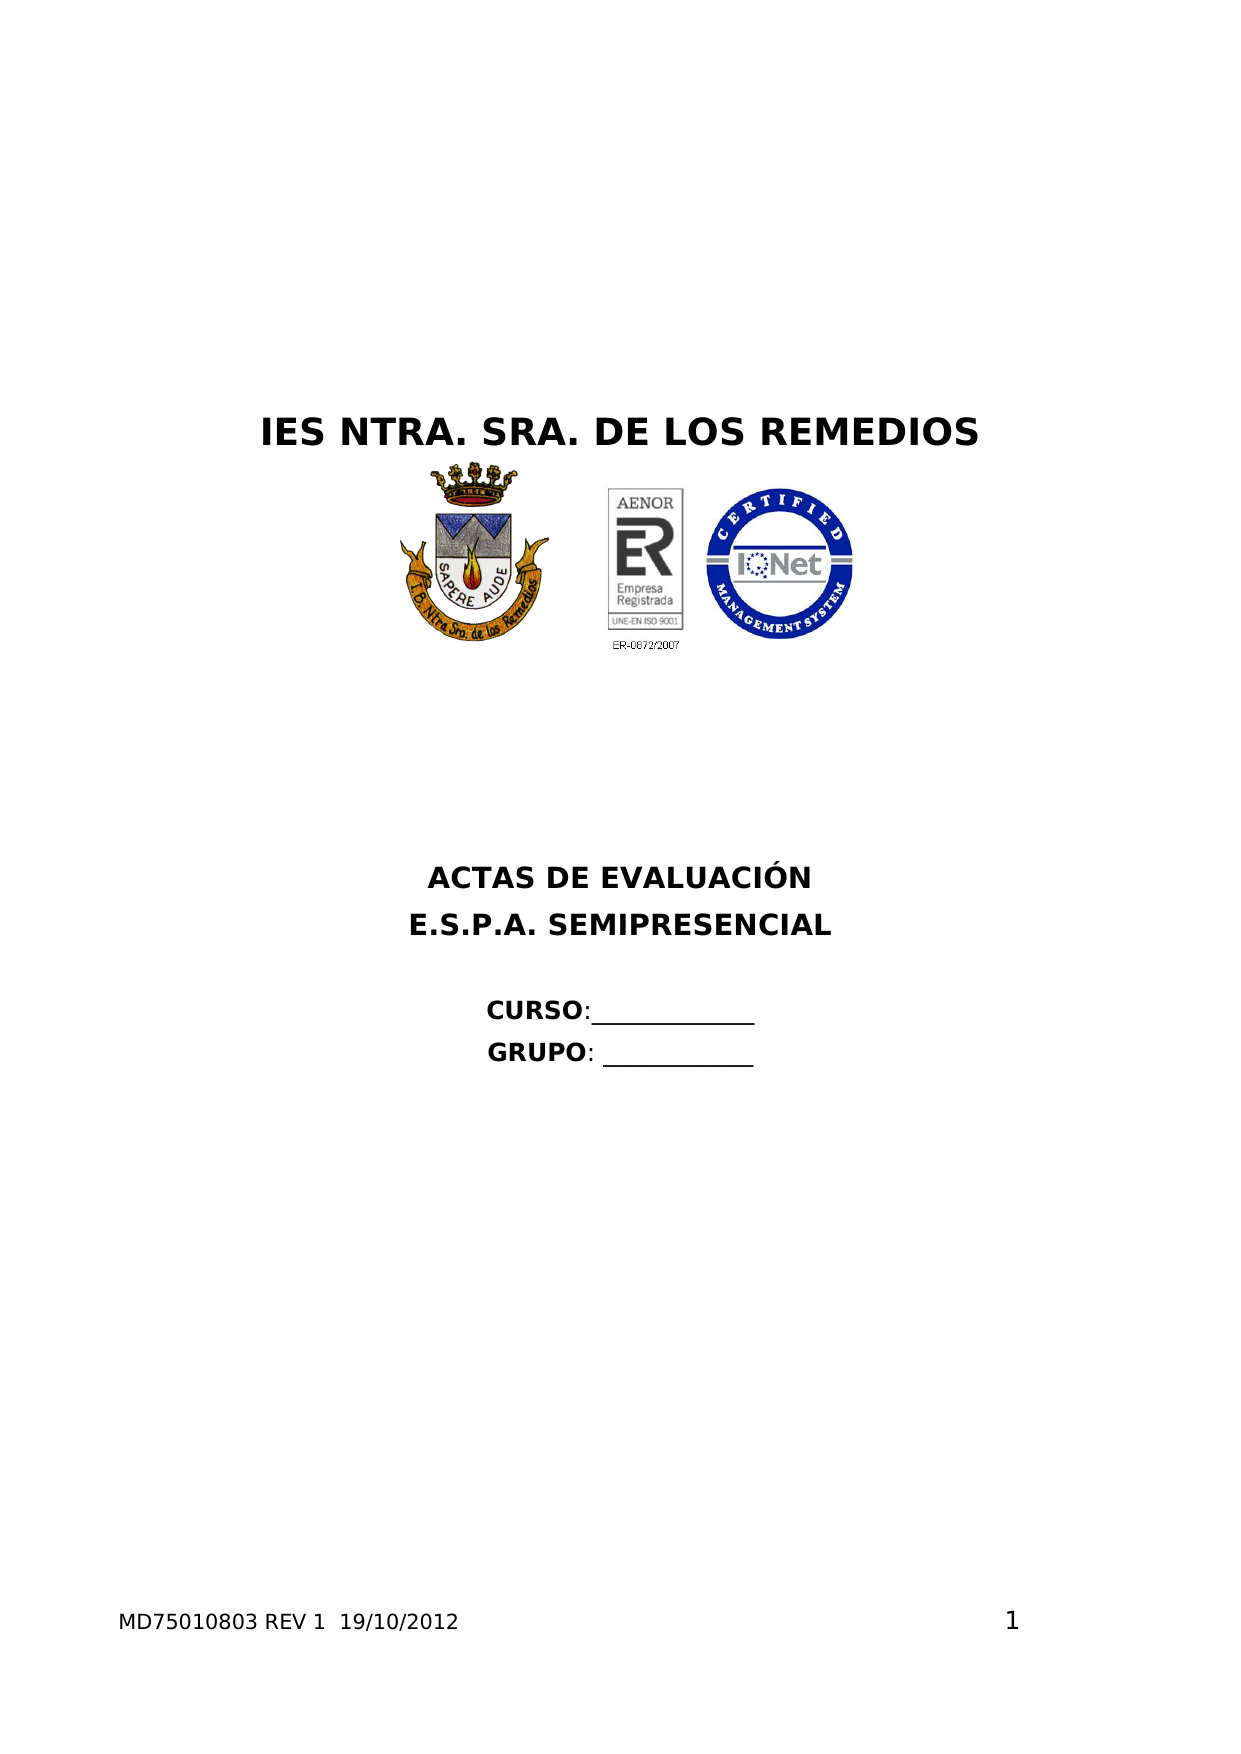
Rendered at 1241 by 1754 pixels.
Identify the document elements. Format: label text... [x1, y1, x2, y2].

text GRUPO: ____________ [118, 1038, 1122, 1067]
picture [603, 483, 853, 653]
picture [396, 455, 555, 652]
text E.S.P.A. SEMIPRESENCIAL [118, 908, 1122, 942]
text IES NTRA. SRA. DE LOS REMEDIOS [118, 411, 1122, 454]
text CURSO:_____________ [118, 996, 1122, 1026]
text ACTAS DE EVALUACIÓN [118, 861, 1122, 895]
